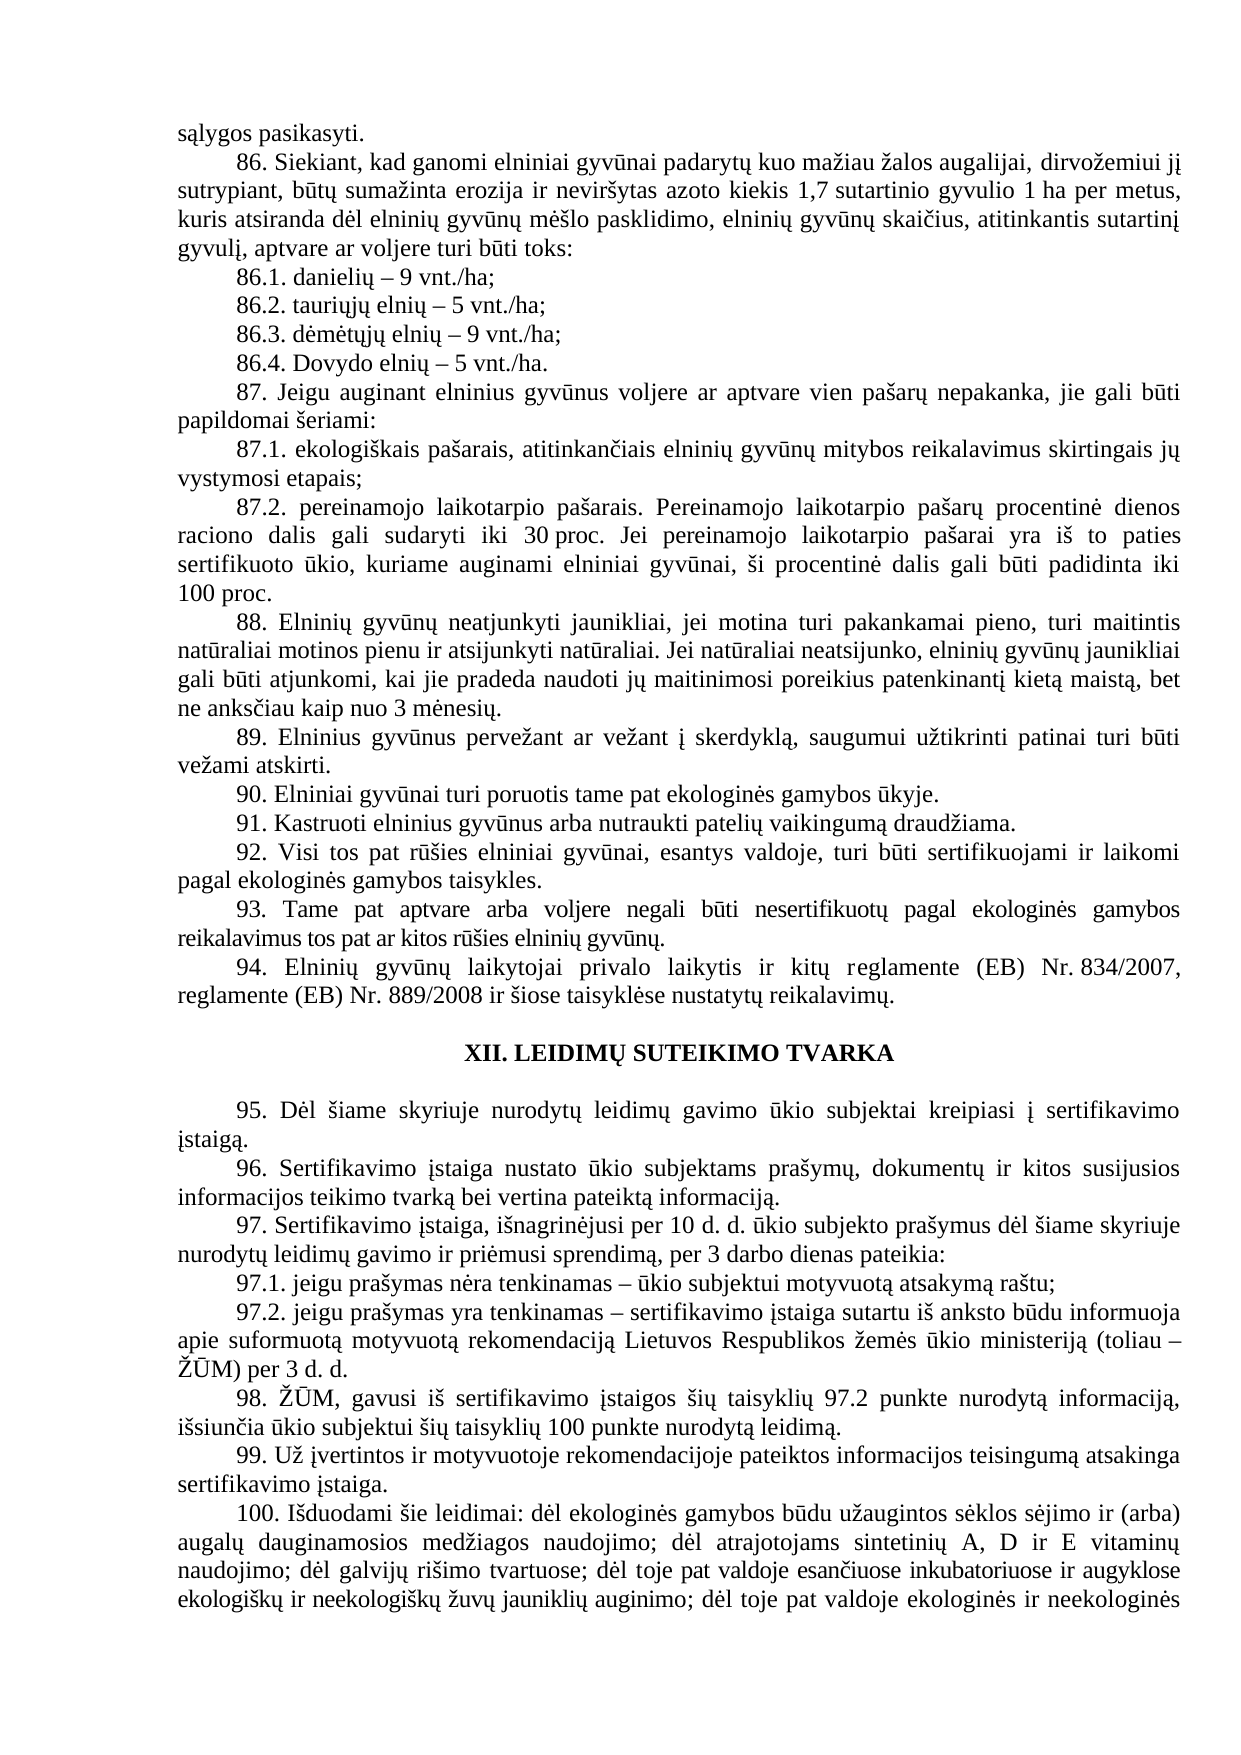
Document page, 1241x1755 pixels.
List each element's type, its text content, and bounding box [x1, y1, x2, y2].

text 97.1. jeigu prašymas nėra tenkinamas – ūkio subjektui motyvuotą atsakymą raštu; [177, 1268, 1181, 1297]
text 92. Visi tos pat rūšies elniniai gyvūnai, esantys valdoje, turi būti sertifikuojami ir laikomi pagal ekologinės gamybos taisykles. [177, 837, 1181, 894]
text 94. Elninių gyvūnų laikytojai privalo laikytis ir kitų reglamente (EB) Nr. 834/2007, reglamente (EB) Nr. 889/2008 ir šiose taisyklėse nustatytų reikalavimų. [177, 952, 1181, 1009]
text 86.1. danielių – 9 vnt./ha; [177, 262, 1181, 291]
text 95. Dėl šiame skyriuje nurodytų leidimų gavimo ūkio subjektai kreipiasi į sertifikavimo įstaigą. [177, 1096, 1181, 1153]
text 99. Už įvertintos ir motyvuotoje rekomendacijoje pateiktos informacijos teisingumą atsakinga sertifikavimo įstaiga. [177, 1441, 1181, 1498]
text 89. Elninius gyvūnus pervežant ar vežant į skerdyklą, saugumui užtikrinti patinai turi būti vežami atskirti. [177, 722, 1181, 779]
text 100. Išduodami šie leidimai: dėl ekologinės gamybos būdu užaugintos sėklos sėjimo ir (arba) augalų dauginamosios medžiagos naudojimo; dėl atrajotojams sintetinių A, D ir E vitaminų naudojimo; dėl galvijų rišimo tvartuose; dėl toje pat valdoje esančiuose inkubatoriuose ir augyklose ekologiškų ir neekologiškų žuvų jauniklių auginimo; dėl toje pat valdoje ekologinės ir neekologinės [177, 1498, 1181, 1613]
text XII. LEIDIMŲ SUTEIKIMO TVARKA [177, 1038, 1181, 1067]
text 86. Siekiant, kad ganomi elniniai gyvūnai padarytų kuo mažiau žalos augalijai, dirvožemiui jį sutrypiant, būtų sumažinta erozija ir neviršytas azoto kiekis 1,7 sutartinio gyvulio 1 ha per metus, kuris atsiranda dėl elninių gyvūnų mėšlo pasklidimo, elninių gyvūnų skaičius, atitinkantis sutartinį gyvulį, aptvare ar voljere turi būti toks: [177, 147, 1181, 262]
text 93. Tame pat aptvare arba voljere negali būti nesertifikuotų pagal ekologinės gamybos reikalavimus tos pat ar kitos rūšies elninių gyvūnų. [177, 894, 1181, 952]
text 87. Jeigu auginant elninius gyvūnus voljere ar aptvare vien pašarų nepakanka, jie gali būti papildomai šeriami: [177, 377, 1181, 434]
text 86.4. Dovydo elnių – 5 vnt./ha. [177, 348, 1181, 377]
text 96. Sertifikavimo įstaiga nustato ūkio subjektams prašymų, dokumentų ir kitos susijusios informacijos teikimo tvarką bei vertina pateiktą informaciją. [177, 1153, 1181, 1211]
text 86.3. dėmėtųjų elnių – 9 vnt./ha; [177, 319, 1181, 348]
text 97. Sertifikavimo įstaiga, išnagrinėjusi per 10 d. d. ūkio subjekto prašymus dėl šiame skyriuje nurodytų leidimų gavimo ir priėmusi sprendimą, per 3 darbo dienas pateikia: [177, 1211, 1181, 1268]
text 98. ŽŪM, gavusi iš sertifikavimo įstaigos šių taisyklių 97.2 punkte nurodytą informaciją, išsiunčia ūkio subjektui šių taisyklių 100 punkte nurodytą leidimą. [177, 1383, 1181, 1441]
text 88. Elninių gyvūnų neatjunkyti jaunikliai, jei motina turi pakankamai pieno, turi maitintis natūraliai motinos pienu ir atsijunkyti natūraliai. Jei natūraliai neatsijunko, elninių gyvūnų jaunikliai gali būti atjunkomi, kai jie pradeda naudoti jų maitinimosi poreikius patenkinantį kietą maistą, bet ne anksčiau kaip nuo 3 mėnesių. [177, 607, 1181, 722]
text sąlygos pasikasyti. [177, 118, 1181, 147]
text 90. Elniniai gyvūnai turi poruotis tame pat ekologinės gamybos ūkyje. [177, 779, 1181, 808]
text 87.2. pereinamojo laikotarpio pašarais. Pereinamojo laikotarpio pašarų procentinė dienos raciono dalis gali sudaryti iki 30 proc. Jei pereinamojo laikotarpio pašarai yra iš to paties sertifikuoto ūkio, kuriame auginami elniniai gyvūnai, ši procentinė dalis gali būti padidinta iki 100 proc. [177, 492, 1181, 607]
text 97.2. jeigu prašymas yra tenkinamas – sertifikavimo įstaiga sutartu iš anksto būdu informuoja apie suformuotą motyvuotą rekomendaciją Lietuvos Respublikos žemės ūkio ministeriją (toliau – ŽŪM) per 3 d. d. [177, 1297, 1181, 1383]
text 87.1. ekologiškais pašarais, atitinkančiais elninių gyvūnų mitybos reikalavimus skirtingais jų vystymosi etapais; [177, 434, 1181, 492]
text 86.2. tauriųjų elnių – 5 vnt./ha; [177, 291, 1181, 319]
text 91. Kastruoti elninius gyvūnus arba nutraukti patelių vaikingumą draudžiama. [177, 808, 1181, 837]
